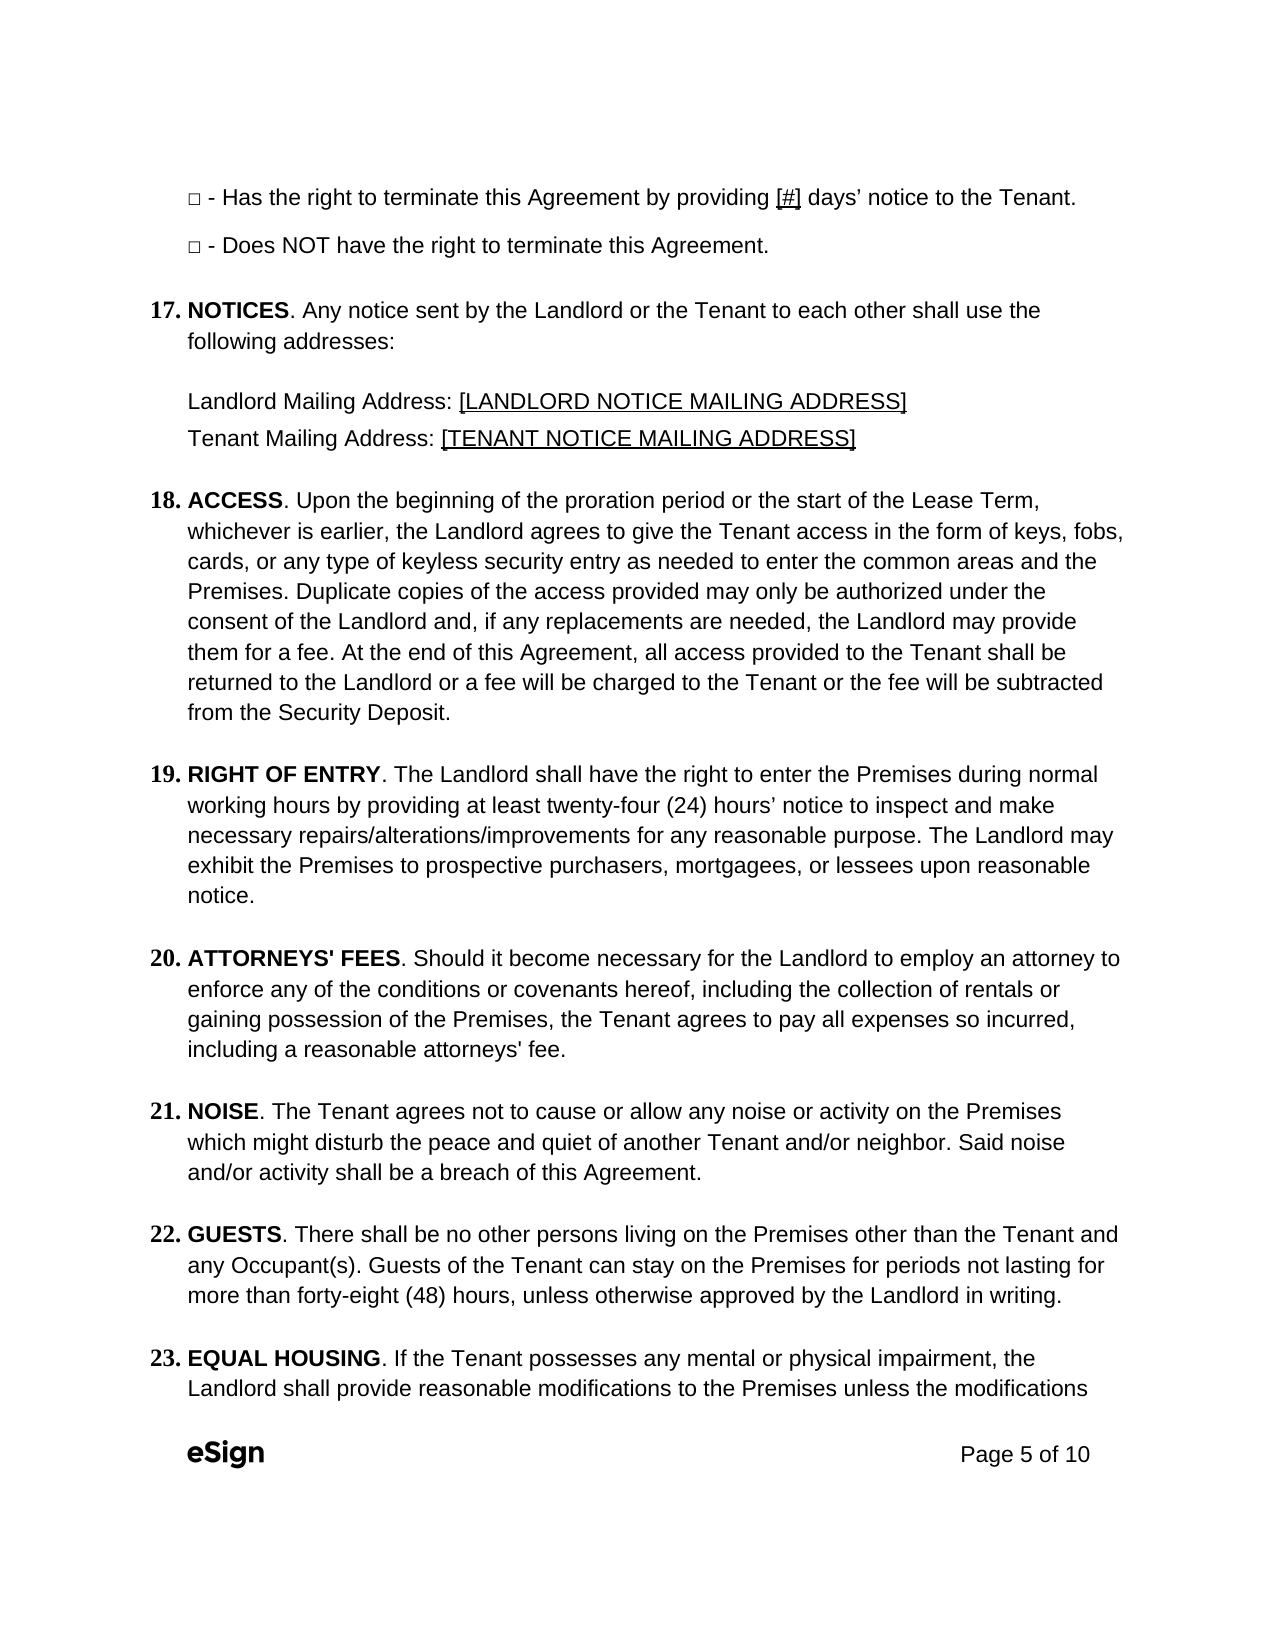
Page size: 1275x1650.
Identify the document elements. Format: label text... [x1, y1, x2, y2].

list ACCESS. Upon the beginning of the proration period or the start of the Lease Term, whichever is earlier, the Landlord agrees to give the Tenant access in the form of keys, fobs, cards, or any type of keyless security entry as needed to enter the common areas and the Premises. Duplicate copies of the access provided may only be authorized under the consent of the Landlord and, if any replacements are needed, the Landlord may provide them for a fee. At the end of this Agreement, all access provided to the Tenant shall be returned to the Landlord or a fee will be charged to the Tenant or the fee will be subtracted from the Security Deposit. [150, 485, 1125, 725]
list ATTORNEYS' FEES. Should it become necessary for the Landlord to employ an attorney to enforce any of the conditions or covenants hereof, including the collection of rentals or gaining possession of the Premises, the Tenant agrees to pay all expenses so incurred, including a reasonable attorneys' fee. [150, 943, 1125, 1062]
list Tenant Mailing Address: [TENANT NOTICE MAILING ADDRESS] [187, 424, 1125, 451]
list Landlord Mailing Address: [LANDLORD NOTICE MAILING ADDRESS] [187, 388, 1125, 414]
list GUESTS. There shall be no other persons living on the Premises other than the Tenant and any Occupant(s). Guests of the Tenant can stay on the Premises for periods not lasting for more than forty-eight (48) hours, unless otherwise approved by the Landlord in writing. [150, 1219, 1125, 1309]
list NOISE. The Tenant agrees not to cause or allow any noise or activity on the Premises which might disturb the peace and quiet of another Tenant and/or neighbor. Said noise and/or activity shall be a breach of this Agreement. [150, 1096, 1125, 1186]
list ☐ - Does NOT have the right to terminate this Agreement. [187, 229, 1125, 260]
list ☐ - Has the right to terminate this Agreement by providing [#] days’ notice to the Tenant. [187, 181, 1125, 212]
list NOTICES. Any notice sent by the Landlord or the Tenant to each other shall use the following addresses: [150, 295, 1125, 354]
list EQUAL HOUSING. If the Tenant possesses any mental or physical impairment, the Landlord shall provide reasonable modifications to the Premises unless the modifications [150, 1343, 1125, 1402]
list RIGHT OF ENTRY. The Landlord shall have the right to enter the Premises during normal working hours by providing at least twenty-four (24) hours’ notice to inspect and make necessary repairs/alterations/improvements for any reasonable purpose. The Landlord may exhibit the Premises to prospective purchasers, mortgagees, or lessees upon reasonable notice. [150, 759, 1125, 909]
